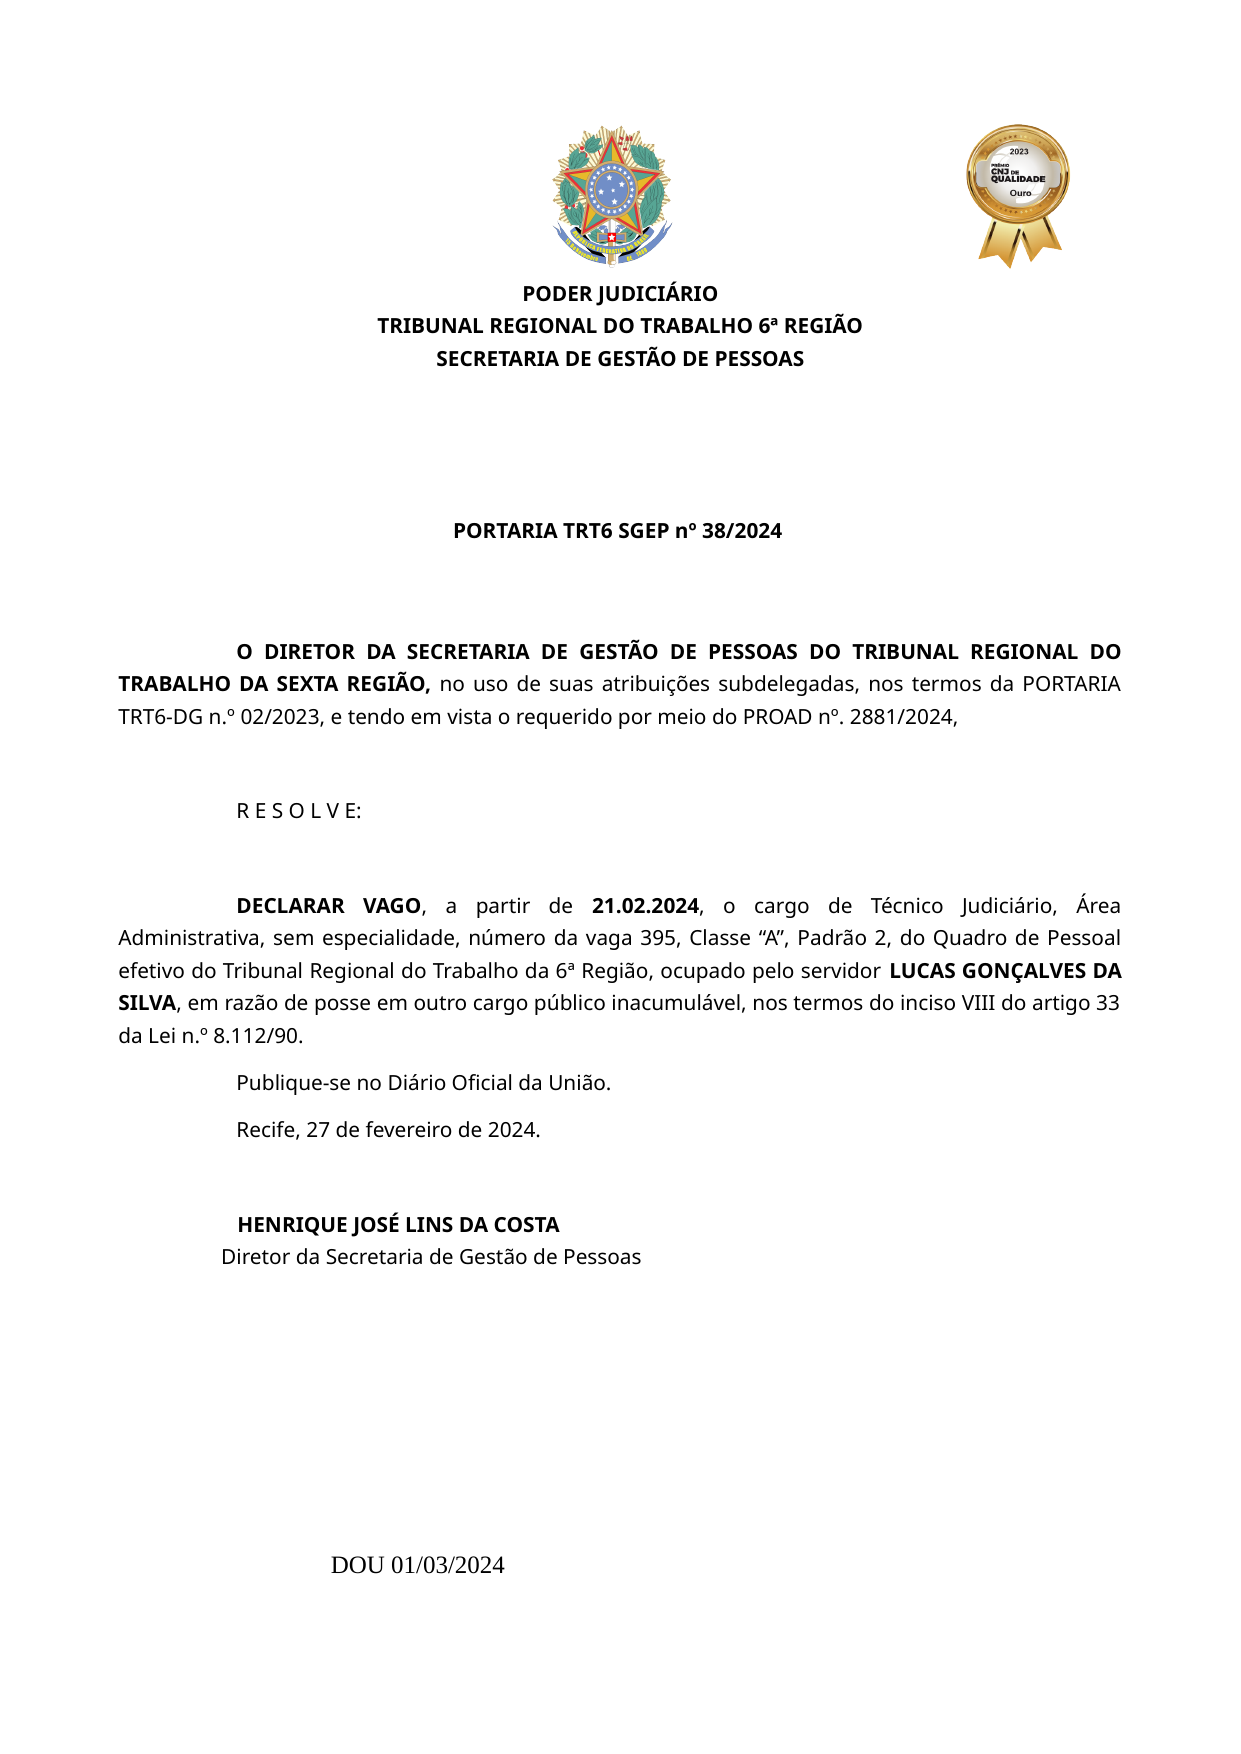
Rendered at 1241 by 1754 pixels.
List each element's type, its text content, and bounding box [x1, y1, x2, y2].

text R E S O L V E: [118, 796, 1122, 825]
text TRIBUNAL REGIONAL DO TRABALHO 6ª REGIÃO [118, 311, 1122, 340]
subtitle PORTARIA TRT6 SGEP nº 38/2024 [118, 516, 1117, 544]
picture [960, 121, 1075, 274]
text DOU 01/03/2024 [118, 1517, 1122, 1612]
text SECRETARIA DE GESTÃO DE PESSOAS [118, 344, 1122, 372]
text HENRIQUE JOSÉ LINS DA COSTA [118, 1210, 1122, 1238]
text DECLARAR VAGO, a partir de 21.02.2024, o cargo de Técnico Judiciário, Área Administrativa, sem especialidade, número da vaga 395, Classe “A”, Padrão 2, do Quadro de Pessoal efetivo do Tribunal Regional do Trabalho da 6ª Região, ocupado pelo servidor LUCAS GONÇALVES DA SILVA, em razão de posse em outro cargo público inacumulável, nos termos do inciso VIII do artigo 33 da Lei n.º 8.112/90. [118, 891, 1122, 1049]
text PODER JUDICIÁRIO [118, 279, 1122, 307]
text O DIRETOR DA SECRETARIA DE GESTÃO DE PESSOAS DO TRIBUNAL REGIONAL DO TRABALHO DA SEXTA REGIÃO, no uso de suas atribuições subdelegadas, nos termos da PORTARIA TRT6-DG n.º 02/2023, e tendo em vista o requerido por meio do PROAD nº. 2881/2024, [118, 637, 1122, 730]
text Recife, 27 de fevereiro de 2024. [118, 1116, 1122, 1144]
text Publique-se no Diário Oficial da União. [118, 1068, 1122, 1097]
text Diretor da Secretaria de Gestão de Pessoas [118, 1242, 1122, 1271]
picture [541, 118, 680, 274]
